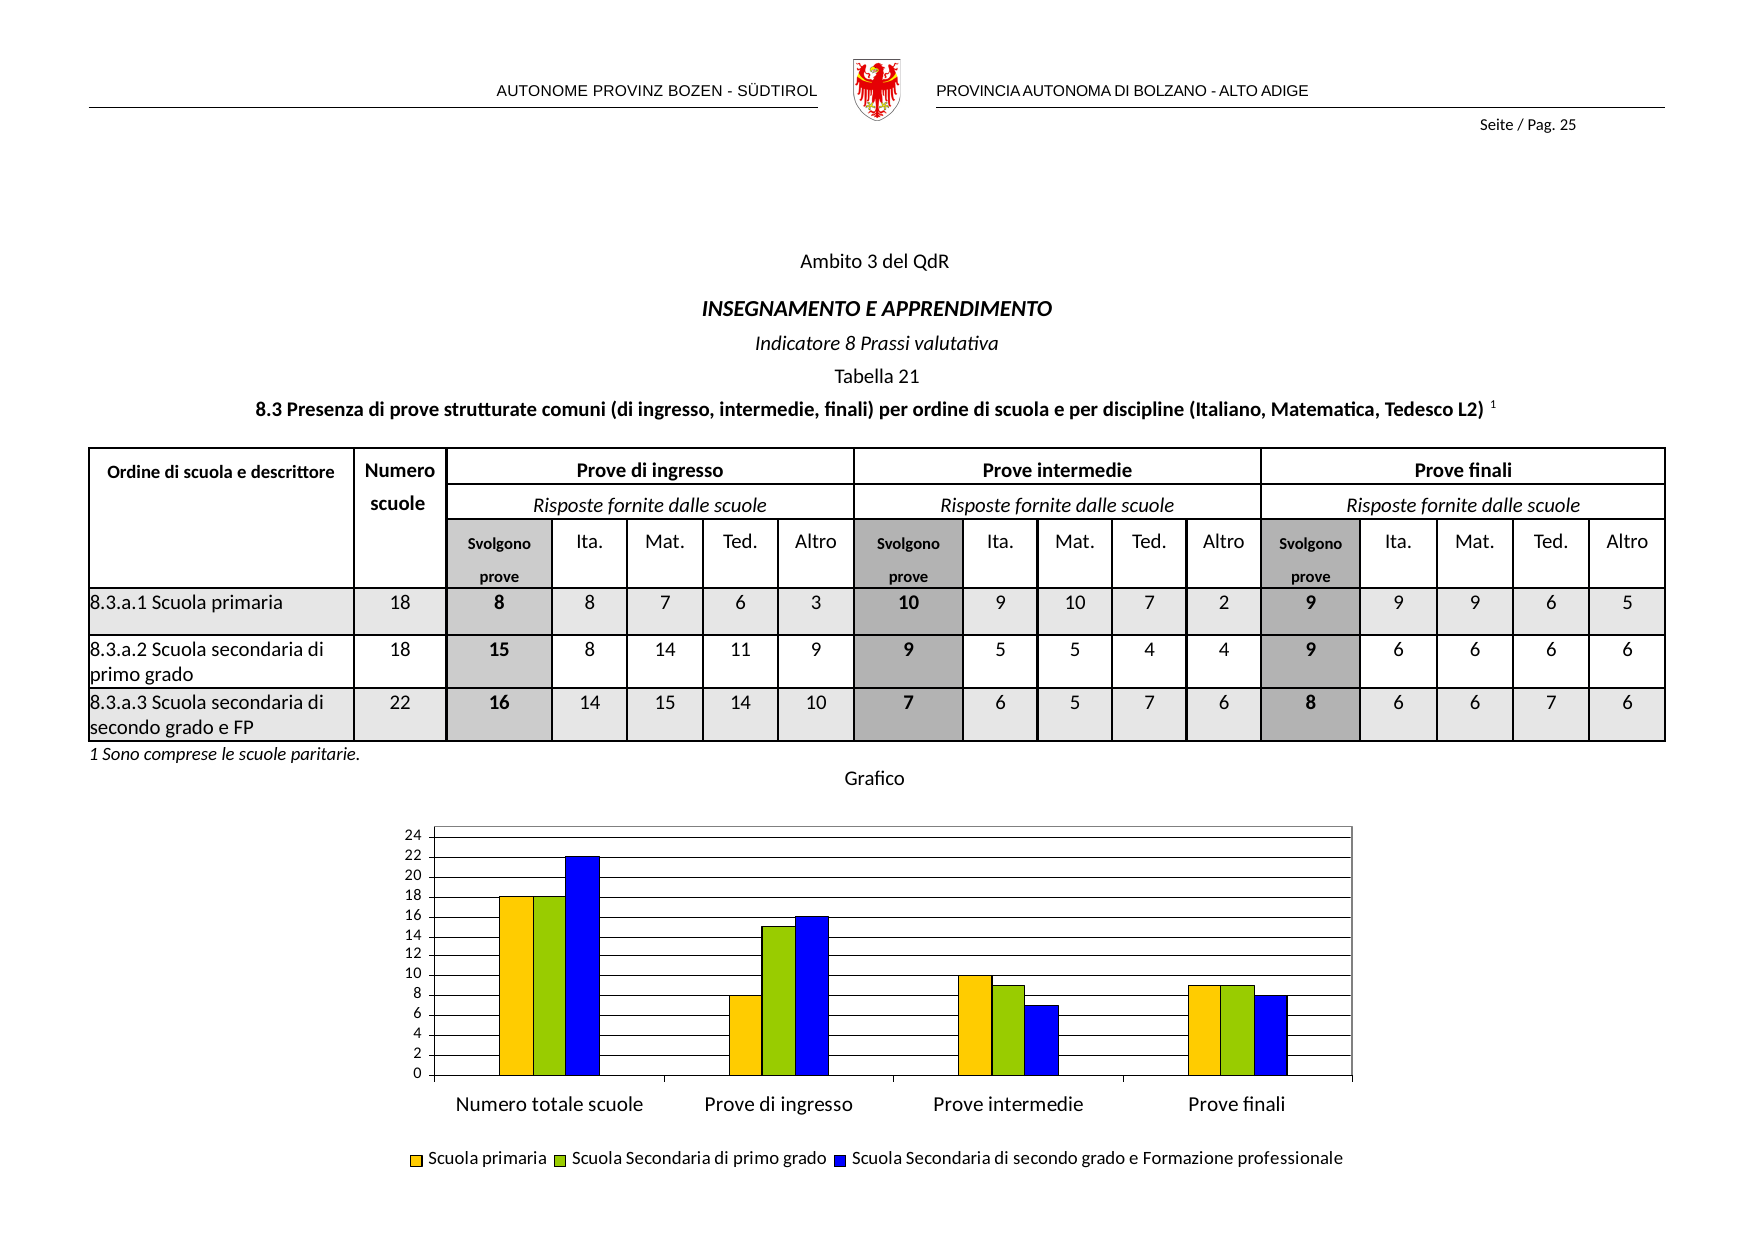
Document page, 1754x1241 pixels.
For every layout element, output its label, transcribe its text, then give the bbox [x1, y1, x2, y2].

table_cell 9 [855, 636, 962, 687]
table_cell Risposte fornite dalle scuole [1262, 485, 1664, 518]
table_cell 5 [1039, 689, 1111, 740]
table_cell 6 [1514, 636, 1588, 687]
table_cell 14 [553, 689, 626, 740]
table_cell Risposte fornite dalle scuole [448, 485, 853, 518]
text 1 Sono comprese le scuole paritarie. [88, 742, 1665, 765]
table_cell Prove intermedie [855, 449, 1260, 483]
table_cell 9 [1361, 589, 1436, 634]
table_cell Numero scuole [355, 449, 445, 587]
table_cell Altro [1590, 520, 1664, 587]
table_cell 9 [1262, 636, 1359, 687]
table_cell 9 [1438, 589, 1512, 634]
table_cell 8.3.a.2 Scuola secondaria di primo grado [90, 636, 353, 687]
table_cell Svolgono prove [448, 520, 551, 587]
table_cell 15 [448, 636, 551, 687]
table_cell 9 [964, 589, 1036, 634]
table_cell Altro [779, 520, 853, 587]
table_cell 6 [1188, 689, 1260, 740]
table_cell 10 [855, 589, 962, 634]
table_cell Svolgono prove [1262, 520, 1359, 587]
table_cell Ted. [704, 520, 777, 587]
table_cell 7 [628, 589, 702, 634]
table_cell 6 [1361, 689, 1436, 740]
table_cell 9 [779, 636, 853, 687]
table_cell 8.3.a.1 Scuola primaria [90, 589, 353, 634]
table_cell 9 [1262, 589, 1359, 634]
table_cell 6 [1361, 636, 1436, 687]
table_cell 4 [1113, 636, 1185, 687]
table_cell Ita. [1361, 520, 1436, 587]
table_cell 5 [964, 636, 1036, 687]
table_cell 10 [1039, 589, 1111, 634]
table_cell 8 [553, 589, 626, 634]
table_cell 7 [1514, 689, 1588, 740]
table_cell Mat. [1438, 520, 1512, 587]
table_cell 14 [628, 636, 702, 687]
table_cell 6 [964, 689, 1036, 740]
table_cell 16 [448, 689, 551, 740]
table_cell 6 [1590, 636, 1664, 687]
table_header Ambito 3 del QdR INSEGNAMENTO E APPRENDIMENTO Indicatore 8 Prassi valutativa Tabella 21 8.3 Presenza di prove strutturate comuni (di ingresso, intermedie, finali) per ordine di scuola e per discipline (Italiano, Matematica, Tedesco L2) 1 [89, 248, 1665, 447]
table_cell Ita. [964, 520, 1036, 587]
table_cell Mat. [628, 520, 702, 587]
table_cell 6 [1514, 589, 1588, 634]
table_cell 8.3.a.3 Scuola secondaria di secondo grado e FP [90, 689, 353, 740]
table_cell 14 [704, 689, 777, 740]
table_cell Mat. [1039, 520, 1111, 587]
table_cell 6 [1438, 689, 1512, 740]
table_cell 6 [1438, 636, 1512, 687]
table_cell 18 [355, 636, 445, 687]
table_cell 6 [1590, 689, 1664, 740]
table_cell Ordine di scuola e descrittore [90, 449, 353, 587]
table_cell Prove finali [1262, 449, 1664, 483]
table_cell 8 [1262, 689, 1359, 740]
table_cell 10 [779, 689, 853, 740]
table_cell Svolgono prove [855, 520, 962, 587]
table_cell 5 [1590, 589, 1664, 634]
table_cell 22 [355, 689, 445, 740]
table_cell 7 [855, 689, 962, 740]
table_cell 11 [704, 636, 777, 687]
table_cell 2 [1188, 589, 1260, 634]
table_cell Ted. [1113, 520, 1185, 587]
table_cell 4 [1188, 636, 1260, 687]
table_cell Risposte fornite dalle scuole [855, 485, 1260, 518]
picture [853, 59, 901, 121]
table_cell 8 [448, 589, 551, 634]
text Grafico [88, 765, 1665, 790]
table_cell 5 [1039, 636, 1111, 687]
table_cell Ted. [1514, 520, 1588, 587]
table_cell 15 [628, 689, 702, 740]
table_cell 3 [779, 589, 853, 634]
table_cell 7 [1113, 589, 1185, 634]
table_cell 7 [1113, 689, 1185, 740]
table_cell 6 [704, 589, 777, 634]
table_cell 8 [553, 636, 626, 687]
table_cell Altro [1188, 520, 1260, 587]
table_cell Prove di ingresso [448, 449, 853, 483]
table_cell 18 [355, 589, 445, 634]
table_cell Ita. [553, 520, 626, 587]
